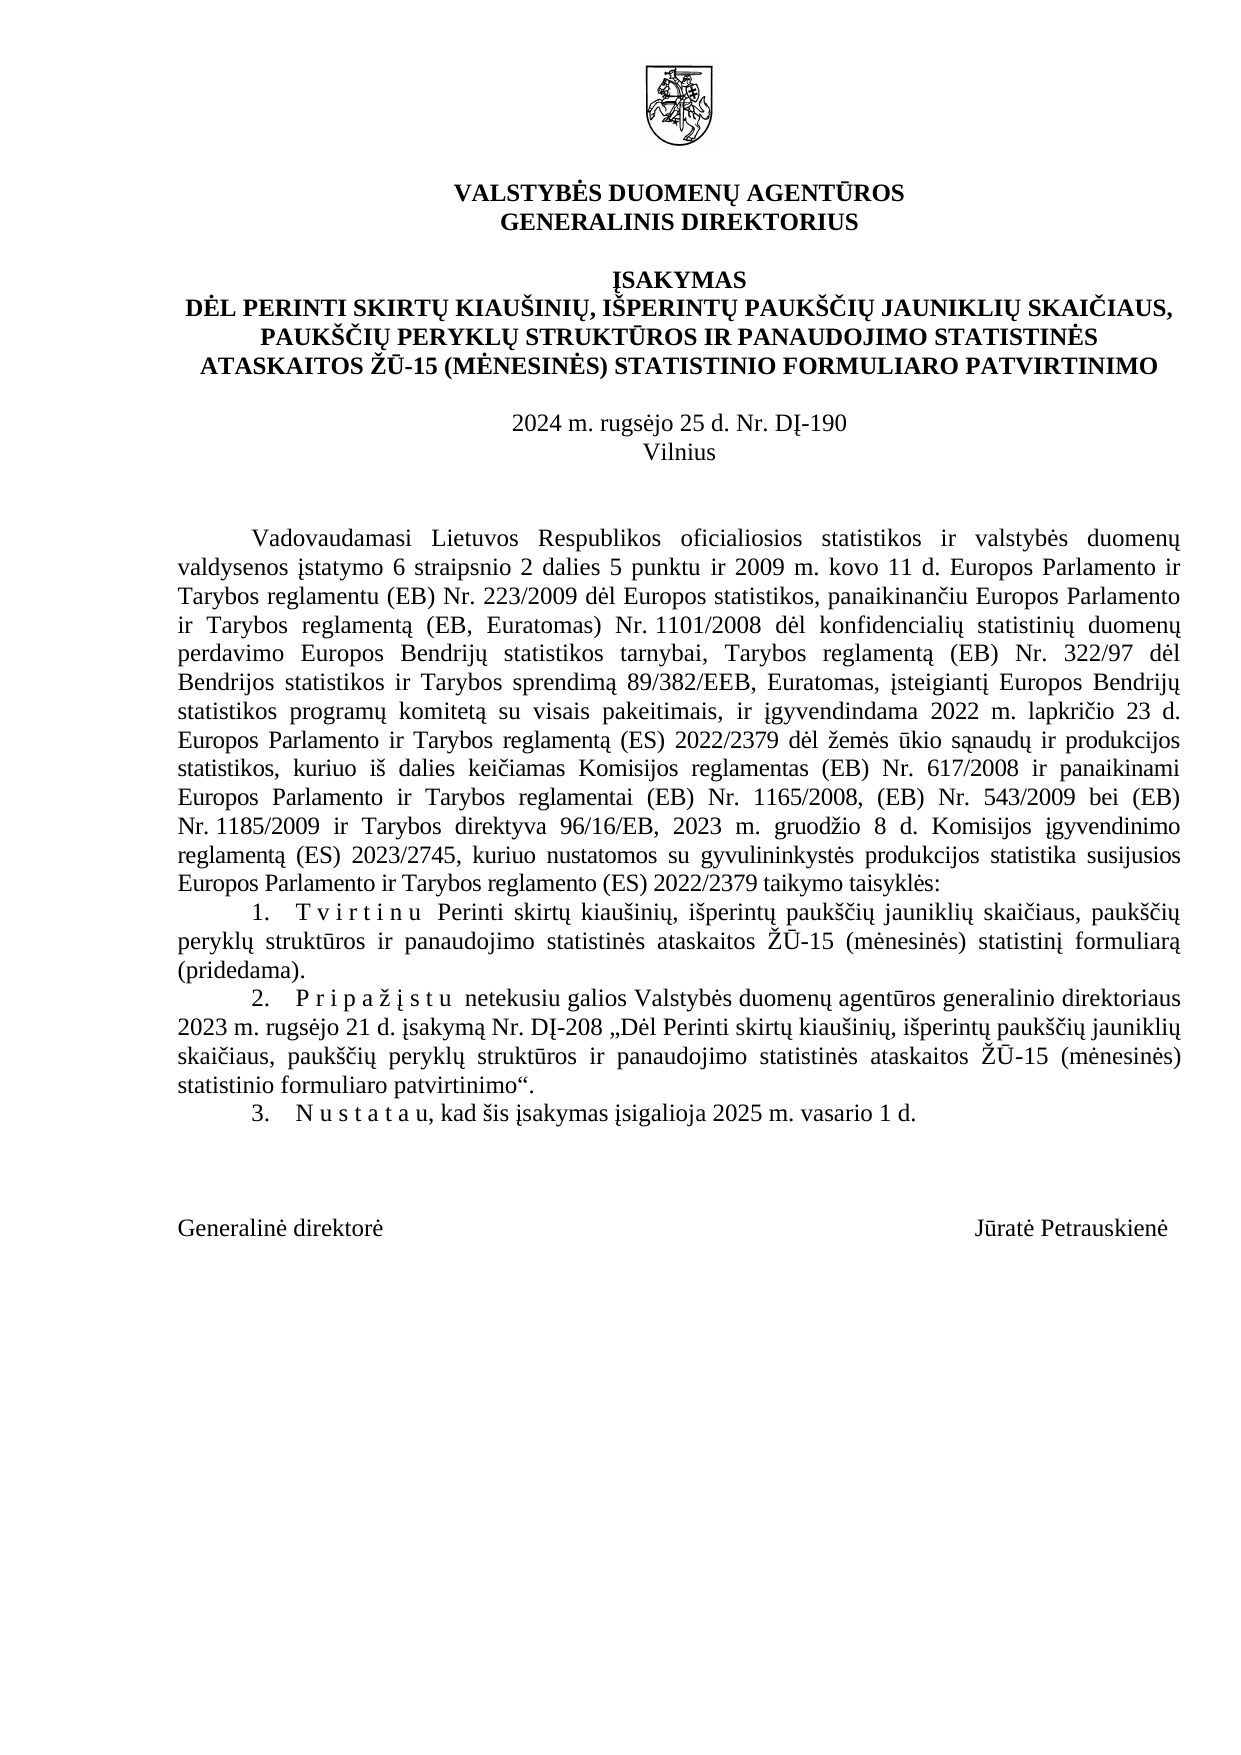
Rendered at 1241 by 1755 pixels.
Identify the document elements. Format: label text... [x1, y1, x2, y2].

text GENERALINIS DIREKTORIUS [177, 207, 1181, 236]
text Vadovaudamasi Lietuvos Respublikos oficialiosios statistikos ir valstybės duomenų valdysenos įstatymo 6 straipsnio 2 dalies 5 punktu ir 2009 m. kovo 11 d. Europos Parlamento ir Tarybos reglamentu (EB) Nr. 223/2009 dėl Europos statistikos, panaikinančiu Europos Parlamento ir Tarybos reglamentą (EB, Euratomas) Nr. 1101/2008 dėl konfidencialių statistinių duomenų perdavimo Europos Bendrijų statistikos tarnybai, Tarybos reglamentą (EB) Nr. 322/97 dėl Bendrijos statistikos ir Tarybos sprendimą 89/382/EEB, Euratomas, įsteigiantį Europos Bendrijų statistikos programų komitetą su visais pakeitimais, ir įgyvendindama 2022 m. lapkričio 23 d. Europos Parlamento ir Tarybos reglamentą (ES) 2022/2379 dėl žemės ūkio sąnaudų ir produkcijos statistikos, kuriuo iš dalies keičiamas Komisijos reglamentas (EB) Nr. 617/2008 ir panaikinami Europos Parlamento ir Tarybos reglamentai (EB) Nr. 1165/2008, (EB) Nr. 543/2009 bei (EB) Nr. 1185/2009 ir Tarybos direktyva 96/16/EB, 2023 m. gruodžio 8 d. Komisijos įgyvendinimo reglamentą (ES) 2023/2745, kuriuo nustatomos su gyvulininkystės produkcijos statistika susijusios Europos Parlamento ir Tarybos reglamento (ES) 2022/2379 taikymo taisyklės: [177, 523, 1181, 897]
text ĮSAKYMAS [177, 265, 1181, 293]
text VALSTYBĖS DUOMENŲ AGENTŪROS [177, 178, 1181, 207]
text 2024 m. rugsėjo 25 d. Nr. DĮ-190 [177, 408, 1181, 437]
text Generalinė direktorė Jūratė Petrauskienė [177, 1213, 1181, 1242]
text DĖL PERINTI SKIRTŲ KIAUŠINIŲ, IŠPERINTŲ PAUKŠČIŲ JAUNIKLIŲ SKAIČIAUS, PAUKŠČIŲ PERYKLŲ STRUKTŪROS IR PANAUDOJIMO STATISTINĖS ATASKAITOS ŽŪ-15 (MĖNESINĖS) STATISTINIO FORMULIARO PATVIRTINIMO [177, 293, 1181, 380]
text 1. Tvirtinu Perinti skirtų kiaušinių, išperintų paukščių jauniklių skaičiaus, paukščių peryklų struktūros ir panaudojimo statistinės ataskaitos ŽŪ-15 (mėnesinės) statistinį formuliarą (pridedama). [177, 897, 1181, 983]
text 3. Nustatau, kad šis įsakymas įsigalioja 2025 m. vasario 1 d. [177, 1098, 1181, 1127]
text 2. Pripažįstu netekusiu galios Valstybės duomenų agentūros generalinio direktoriaus 2023 m. rugsėjo 21 d. įsakymą Nr. DĮ-208 „Dėl Perinti skirtų kiaušinių, išperintų paukščių jauniklių skaičiaus, paukščių peryklų struktūros ir panaudojimo statistinės ataskaitos ŽŪ‑15 (mėnesinės) statistinio formuliaro patvirtinimo“. [177, 983, 1181, 1098]
text Vilnius [177, 437, 1181, 466]
